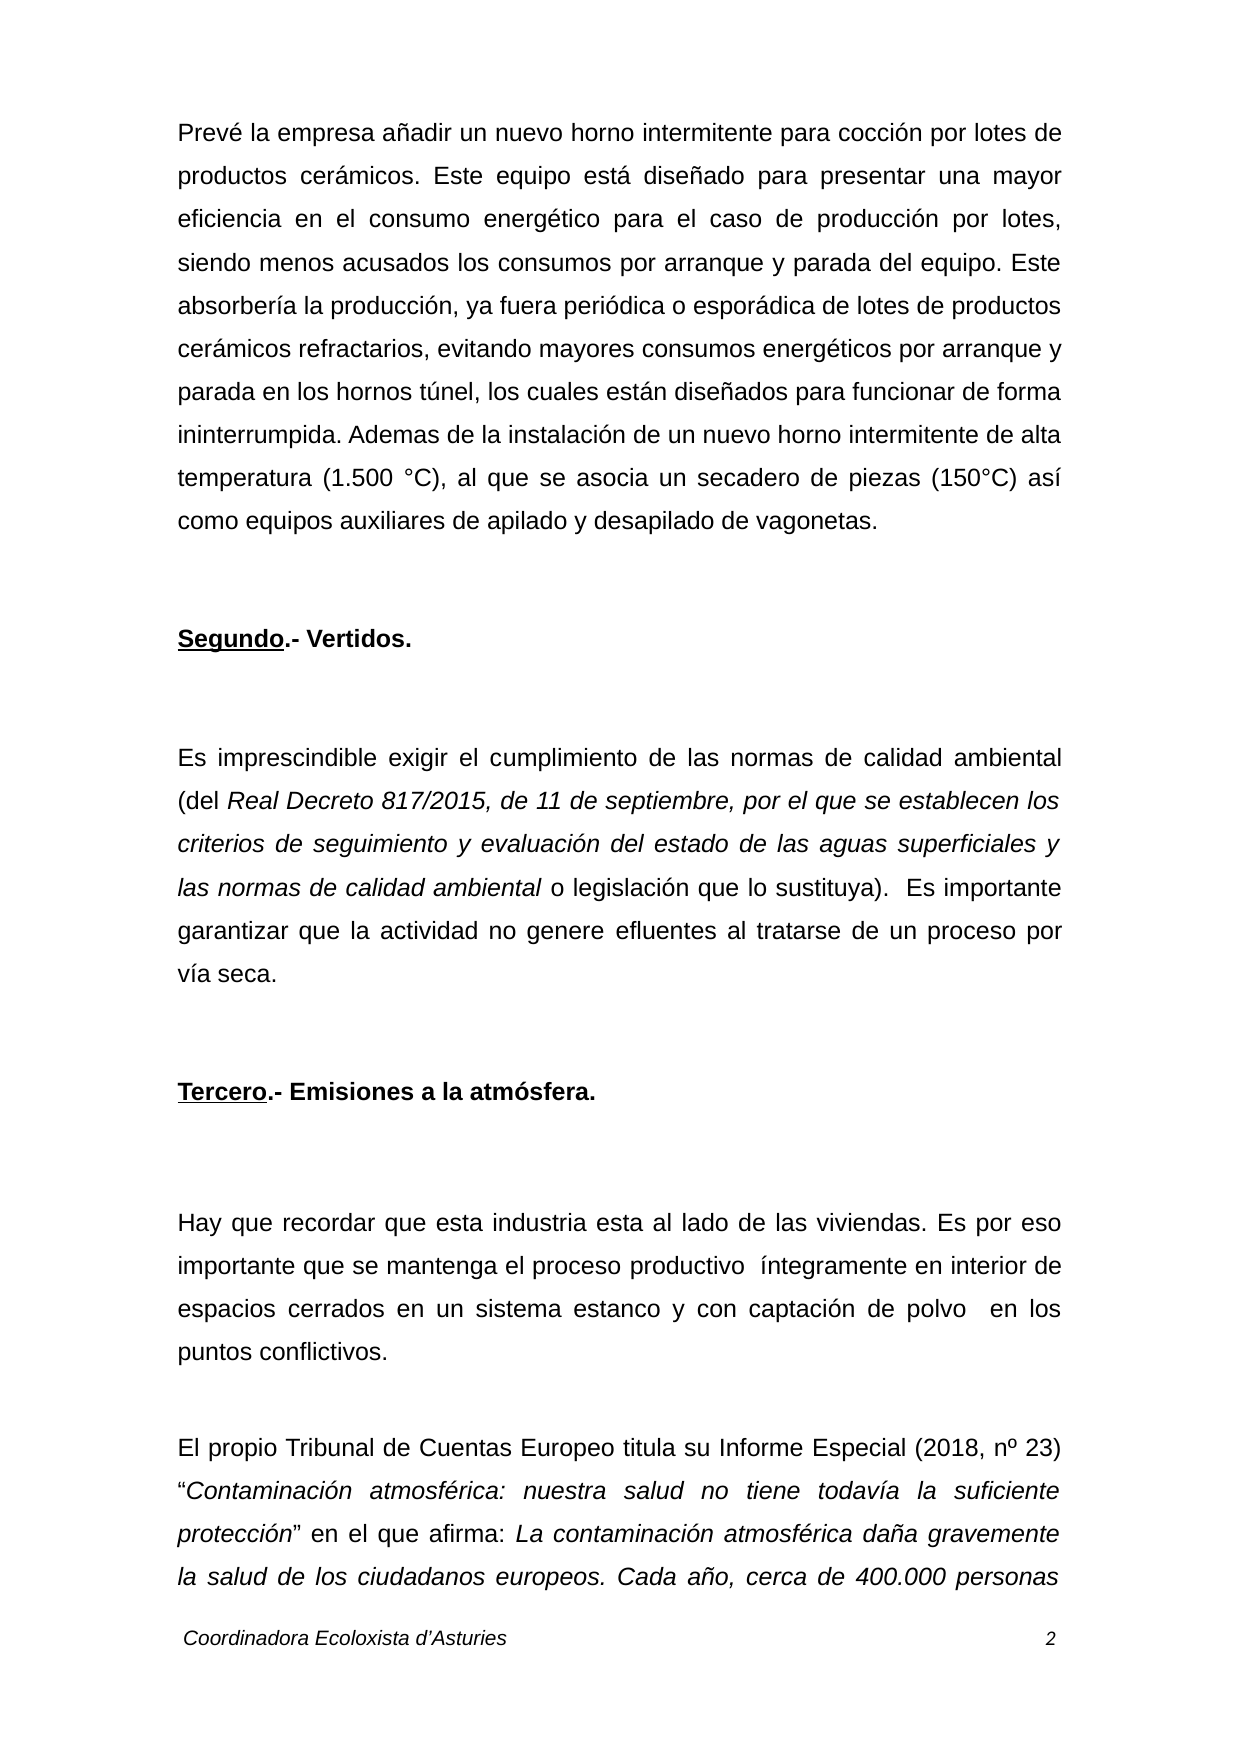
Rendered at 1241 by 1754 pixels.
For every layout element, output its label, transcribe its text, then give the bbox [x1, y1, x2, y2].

text El propio Tribunal de Cuentas Europeo titula su Informe Especial (2018, nº 23) “Contaminación atmosférica: nuestra salud no tiene todavía la suficiente protección” en el que afirma: La contaminación atmosférica daña gravemente la salud de los ciudadanos europeos. Cada año, cerca de 400.000 personas [177, 1433, 1063, 1591]
text Tercero.- Emisiones a la atmósfera. [177, 1077, 1063, 1106]
text Es imprescindible exigir el cumplimiento de las normas de calidad ambiental (del Real Decreto 817/2015, de 11 de septiembre, por el que se establecen los criterios de seguimiento y evaluación del estado de las aguas superficiales y las normas de calidad ambiental o legislación que lo sustituya). Es importante garantizar que la actividad no genere efluentes al tratarse de un proceso por vía seca. [177, 743, 1063, 987]
text Prevé la empresa añadir un nuevo horno intermitente para cocción por lotes de productos cerámicos. Este equipo está diseñado para presentar una mayor eficiencia en el consumo energético para el caso de producción por lotes, siendo menos acusados los consumos por arranque y parada del equipo. Este absorbería la producción, ya fuera periódica o esporádica de lotes de productos cerámicos refractarios, evitando mayores consumos energéticos por arranque y parada en los hornos túnel, los cuales están diseñados para funcionar de forma ininterrumpida. Ademas de la instalación de un nuevo horno intermitente de alta temperatura (1.500 °C), al que se asocia un secadero de piezas (150°C) así como equipos auxiliares de apilado y desapilado de vagonetas. [177, 118, 1063, 535]
text Hay que recordar que esta industria esta al lado de las viviendas. Es por eso importante que se mantenga el proceso productivo íntegramente en interior de espacios cerrados en un sistema estanco y con captación de polvo en los puntos conflictivos. [177, 1207, 1063, 1366]
text Segundo.- Vertidos. [177, 624, 1063, 653]
